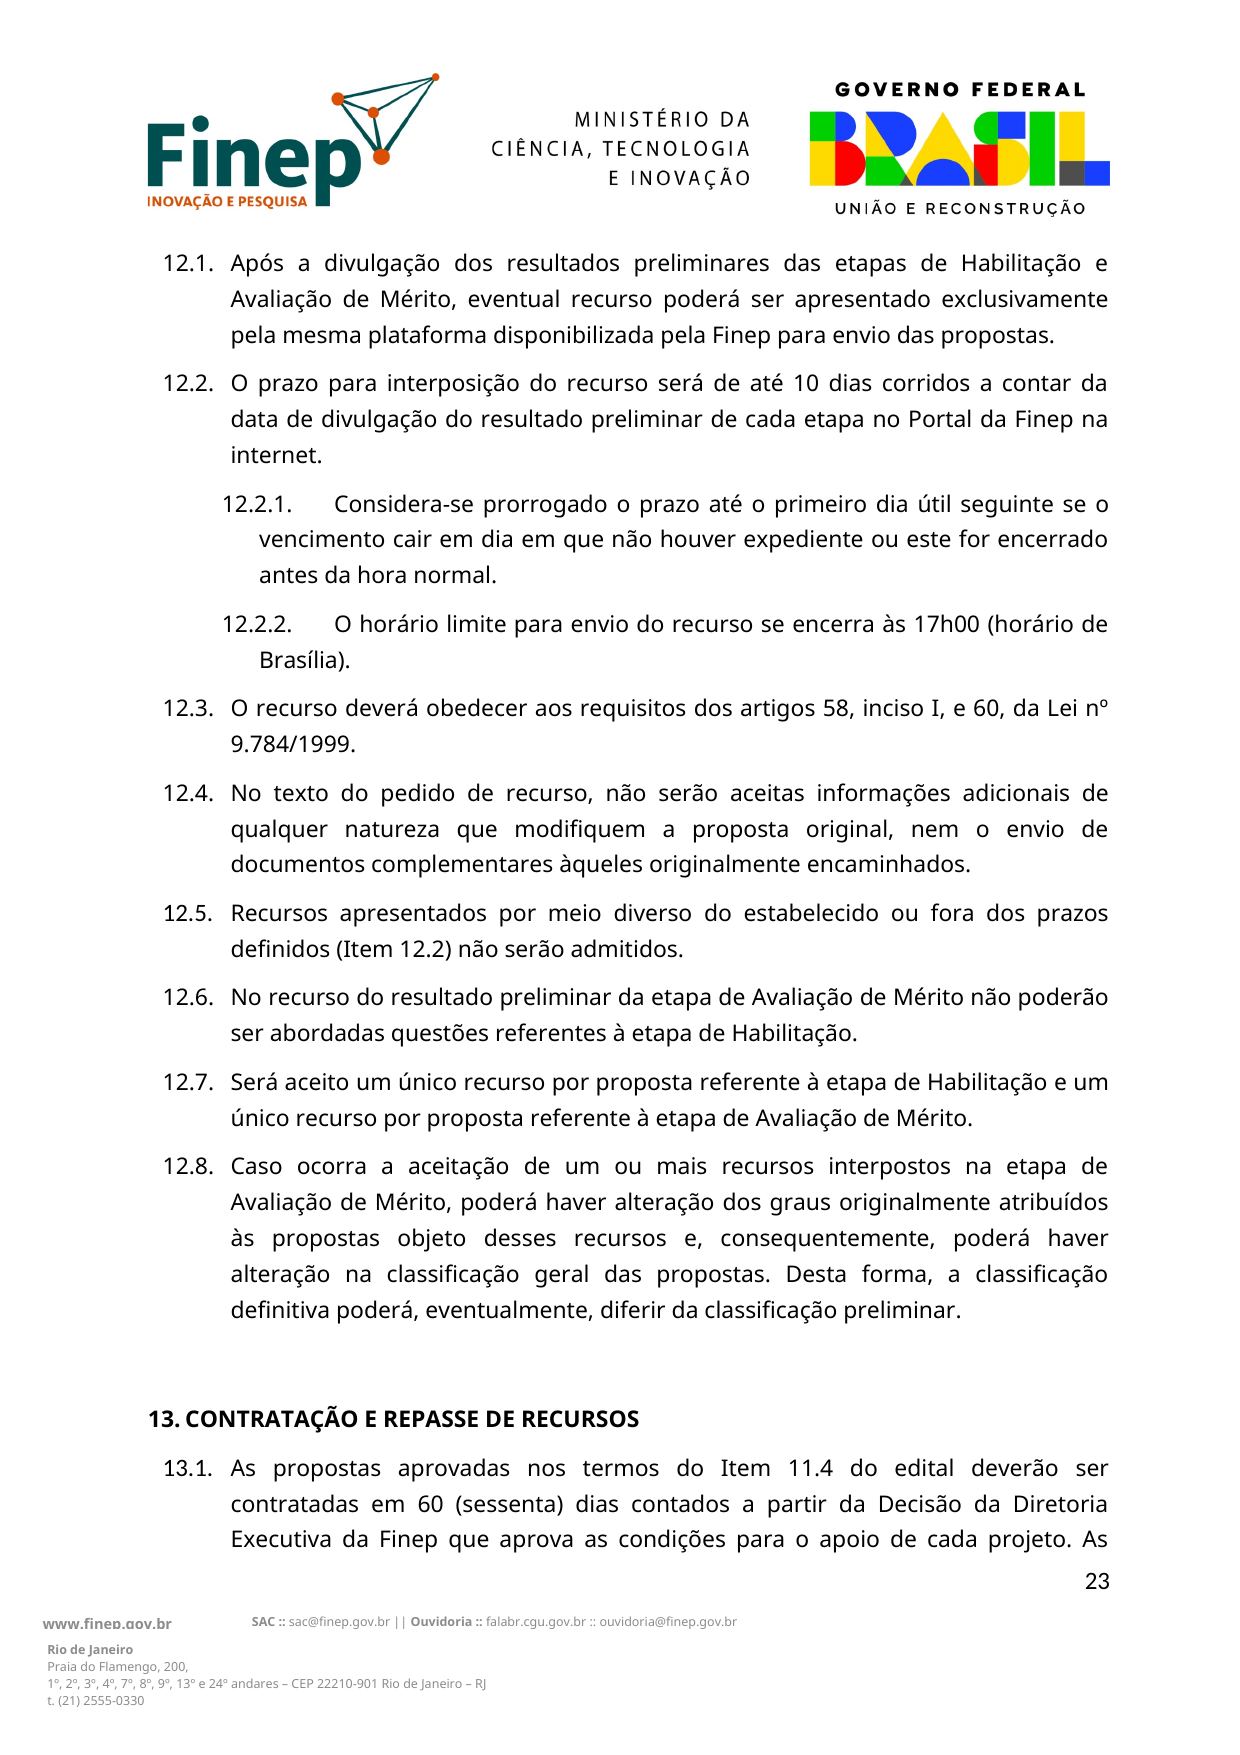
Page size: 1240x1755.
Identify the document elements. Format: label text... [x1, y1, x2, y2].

list CONTRATAÇÃO E REPASSE DE RECURSOS [148, 1403, 1110, 1434]
list Recursos apresentados por meio diverso do estabelecido ou fora dos prazos definidos (Item 12.2) não serão admitidos. [162, 897, 1110, 964]
list As propostas aprovadas nos termos do Item 11.4 do edital deverão ser contratadas em 60 (sessenta) dias contados a partir da Decisão da Diretoria Executiva da Finep que aprova as condições para o apoio de cada projeto. As [162, 1452, 1110, 1555]
list No recurso do resultado preliminar da etapa de Avaliação de Mérito não poderão ser abordadas questões referentes à etapa de Habilitação. [162, 981, 1110, 1048]
list Considera-se prorrogado o prazo até o primeiro dia útil seguinte se o vencimento cair em dia em que não houver expediente ou este for encerrado antes da hora normal. [222, 487, 1110, 591]
list O recurso deverá obedecer aos requisitos dos artigos 58, inciso I, e 60, da Lei nº 9.784/1999. [162, 692, 1110, 759]
list No texto do pedido de recurso, não serão aceitas informações adicionais de qualquer natureza que modifiquem a proposta original, nem o envio de documentos complementares àqueles originalmente encaminhados. [162, 777, 1110, 880]
list Após a divulgação dos resultados preliminares das etapas de Habilitação e Avaliação de Mérito, eventual recurso poderá ser apresentado exclusivamente pela mesma plataforma disponibilizada pela Finep para envio das propostas. [162, 247, 1110, 350]
list Caso ocorra a aceitação de um ou mais recursos interpostos na etapa de Avaliação de Mérito, poderá haver alteração dos graus originalmente atribuídos às propostas objeto desses recursos e, consequentemente, poderá haver alteração na classificação geral das propostas. Desta forma, a classificação definitiva poderá, eventualmente, diferir da classificação preliminar. [162, 1150, 1110, 1325]
list Será aceito um único recurso por proposta referente à etapa de Habilitação e um único recurso por proposta referente à etapa de Avaliação de Mérito. [162, 1066, 1110, 1133]
list O prazo para interposição do recurso será de até 10 dias corridos a contar da data de divulgação do resultado preliminar de cada etapa no Portal da Finep na internet. [162, 367, 1110, 470]
list O horário limite para envio do recurso se encerra às 17h00 (horário de Brasília). [222, 608, 1110, 675]
